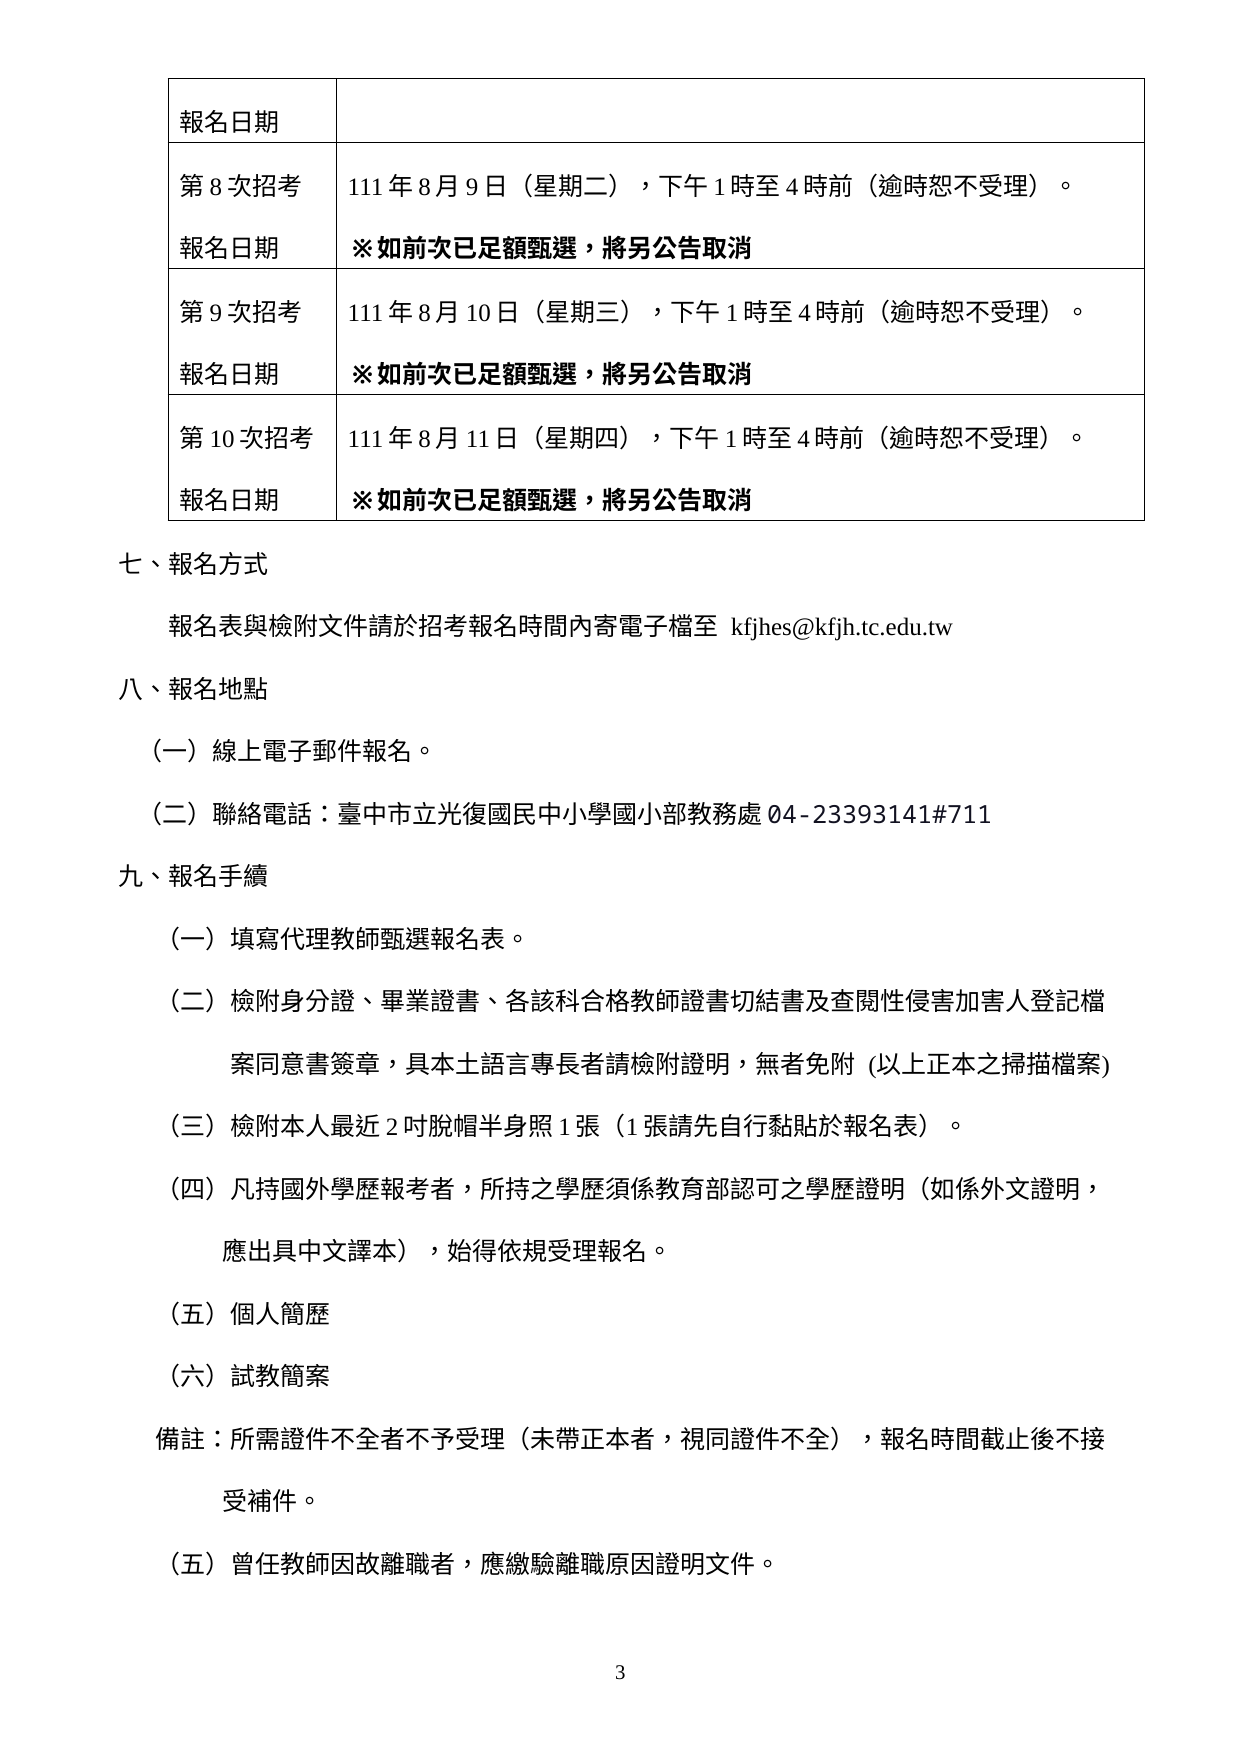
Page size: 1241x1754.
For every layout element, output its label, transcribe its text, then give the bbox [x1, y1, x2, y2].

text 七、報名方式 報名表與檢附文件請於招考報名時間內寄電子檔至 kfjhes@kfjh.tc.edu.tw [118, 521, 1122, 646]
table_cell 第10次招考報名日期 [169, 395, 336, 520]
text （五）曾任教師因故離職者，應繳驗離職原因證明文件。 [156, 1521, 1122, 1583]
text （一）填寫代理教師甄選報名表。 [118, 896, 1122, 958]
table_cell 第8次招考報名日期 [169, 143, 336, 268]
text （二）檢附身分證、畢業證書、各該科合格教師證書切結書及查閱性侵害加害人登記檔案同意書簽章，具本土語言專長者請檢附證明，無者免附 (以上正本之掃描檔案) [156, 958, 1122, 1083]
text （五）個人簡歷 [156, 1271, 1122, 1333]
table_cell 報名日期 [169, 79, 336, 142]
text （四）凡持國外學歷報考者，所持之學歷須係教育部認可之學歷證明（如係外文證明，應出具中文譯本），始得依規受理報名。 [156, 1146, 1122, 1271]
table_cell 111年8月11日（星期四），下午1時至4時前（逾時恕不受理）。 ※如前次已足額甄選，將另公告取消 [337, 395, 1144, 520]
text （三）檢附本人最近2吋脫帽半身照1張（1張請先自行黏貼於報名表）。 [156, 1083, 1122, 1146]
text （六）試教簡案 [156, 1333, 1122, 1396]
text 八、報名地點 [118, 646, 1122, 708]
table_cell 111年8月10日（星期三），下午1時至4時前（逾時恕不受理）。 ※如前次已足額甄選，將另公告取消 [337, 269, 1144, 394]
text （一）線上電子郵件報名。 [118, 708, 1122, 771]
table_cell 111年8月9日（星期二），下午1時至4時前（逾時恕不受理）。 ※如前次已足額甄選，將另公告取消 [337, 143, 1144, 268]
table_cell [337, 79, 1144, 142]
table_cell 第9次招考報名日期 [169, 269, 336, 394]
text （二）聯絡電話：臺中市立光復國民中小學國小部教務處04-23393141#711 [118, 771, 1122, 833]
text 備註：所需證件不全者不予受理（未帶正本者，視同證件不全），報名時間截止後不接受補件。 [156, 1396, 1122, 1521]
text 九、報名手續 [118, 833, 1122, 896]
